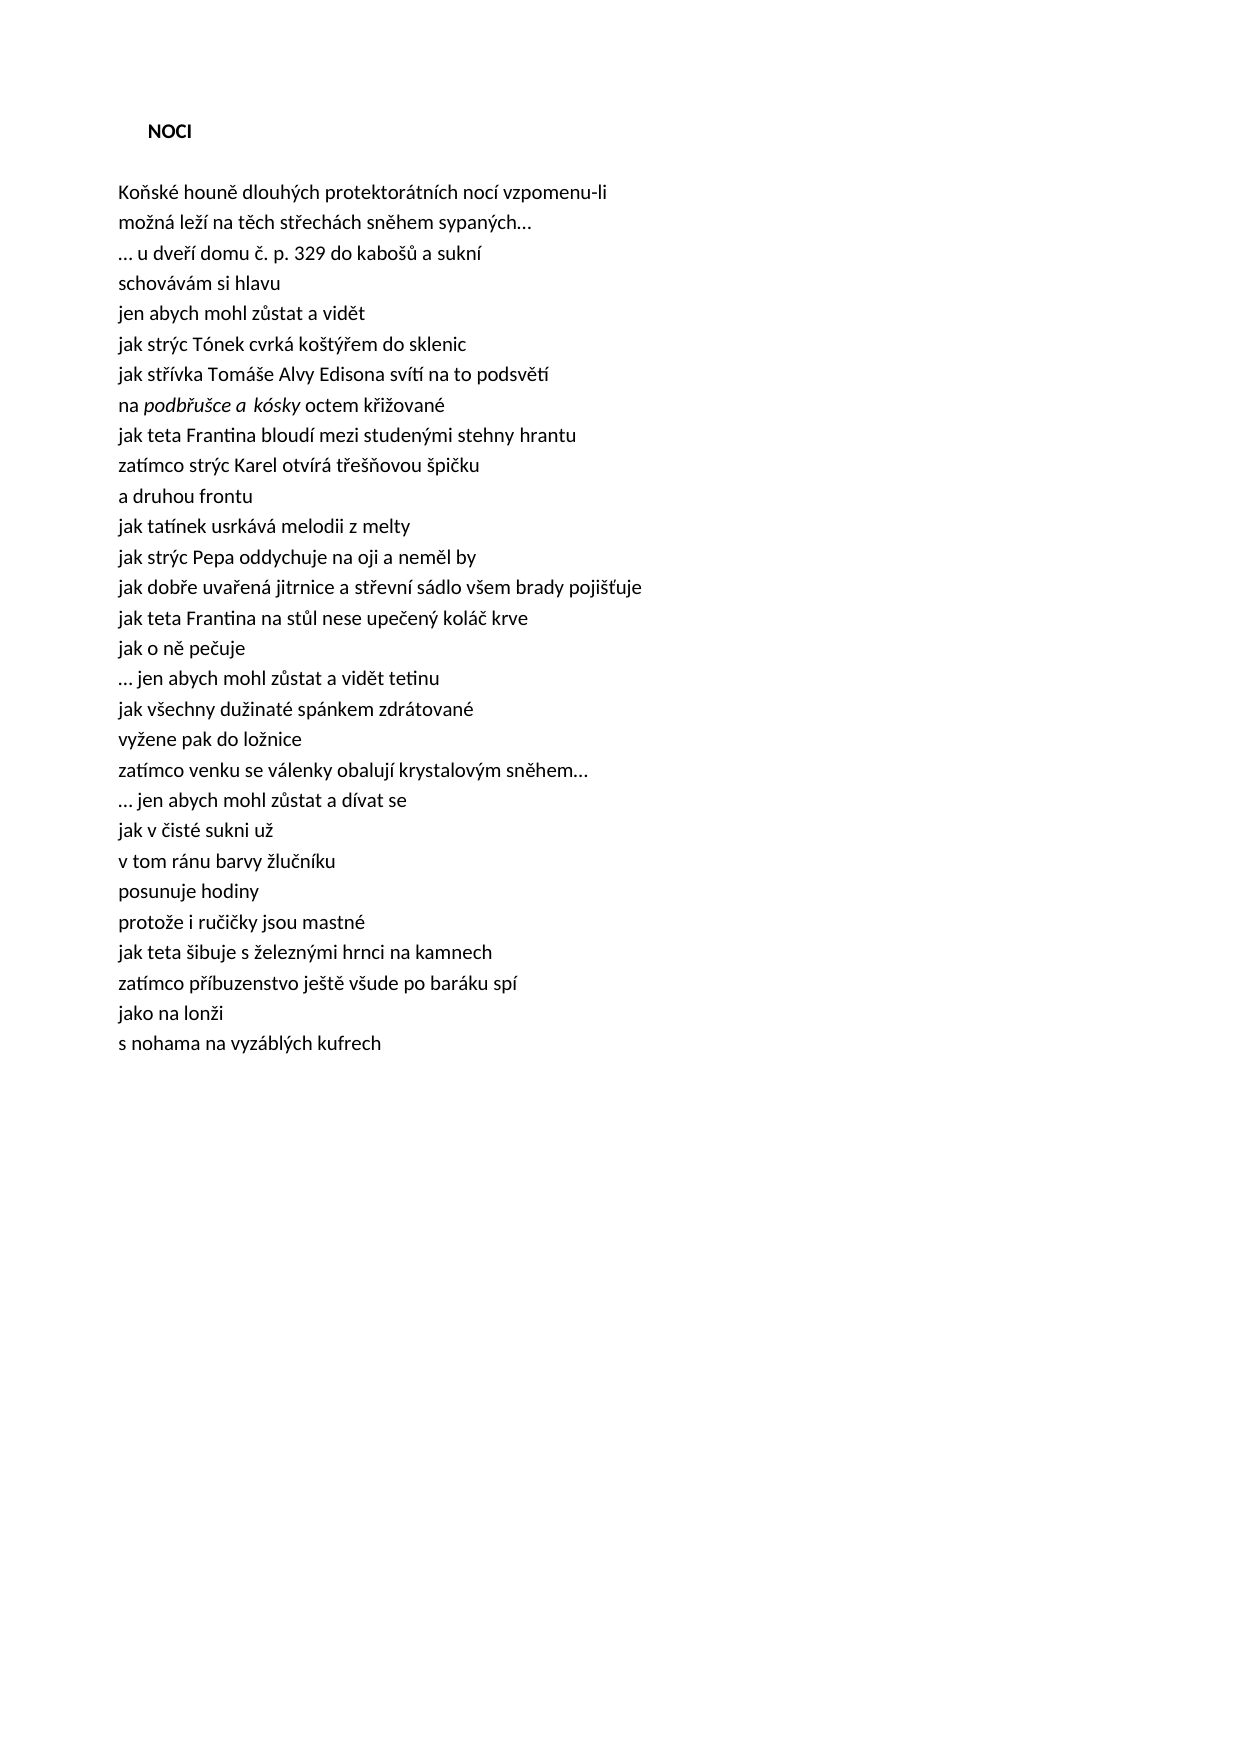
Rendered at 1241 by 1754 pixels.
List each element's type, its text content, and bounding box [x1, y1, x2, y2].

text s nohama na vyzáblých kufrech [118, 1031, 1122, 1056]
text jak teta Frantina bloudí mezi studenými stehny hrantu [118, 422, 1122, 448]
text jen abych mohl zůstat a vidět [118, 301, 1122, 326]
text v tom ránu barvy žlučníku [118, 848, 1122, 873]
text jak teta šibuje s železnými hrnci na kamnech [118, 939, 1122, 965]
text … u dveří domu č. p. 329 do kabošů a sukní [118, 240, 1122, 265]
text … jen abych mohl zůstat a vidět tetinu [118, 666, 1122, 691]
text vyžene pak do ložnice [118, 726, 1122, 752]
text jak strýc Pepa oddychuje na oji a neměl by [118, 544, 1122, 569]
text zatímco strýc Karel otvírá třešňovou špičku [118, 453, 1122, 478]
text zatímco příbuzenstvo ještě všude po baráku spí [118, 970, 1122, 995]
text posunuje hodiny [118, 878, 1122, 904]
text jak všechny dužinaté spánkem zdrátované [118, 696, 1122, 721]
text schovávám si hlavu [118, 270, 1122, 296]
text jako na lonži [118, 1000, 1122, 1026]
text jak v čisté sukni už [118, 818, 1122, 843]
text jak střívka Tomáše Alvy Edisona svítí na to podsvětí [118, 361, 1122, 387]
text protože i ručičky jsou mastné [118, 909, 1122, 934]
text jak teta Frantina na stůl nese upečený koláč krve [118, 605, 1122, 630]
text Koňské houně dlouhých protektorátních nocí vzpomenu-li [118, 179, 1122, 204]
text na podbřušce a kósky octem křižované [118, 392, 1122, 417]
text zatímco venku se válenky obalují krystalovým sněhem… [118, 757, 1122, 782]
text jak tatínek usrkává melodii z melty [118, 513, 1122, 539]
text jak dobře uvařená jitrnice a střevní sádlo všem brady pojišťuje [118, 574, 1122, 600]
text … jen abych mohl zůstat a dívat se [118, 787, 1122, 813]
text Noci [148, 118, 1122, 143]
text a druhou frontu [118, 483, 1122, 508]
text jak o ně pečuje [118, 635, 1122, 661]
text jak strýc Tónek cvrká koštýřem do sklenic [118, 331, 1122, 356]
text možná leží na těch střechách sněhem sypaných… [118, 209, 1122, 235]
